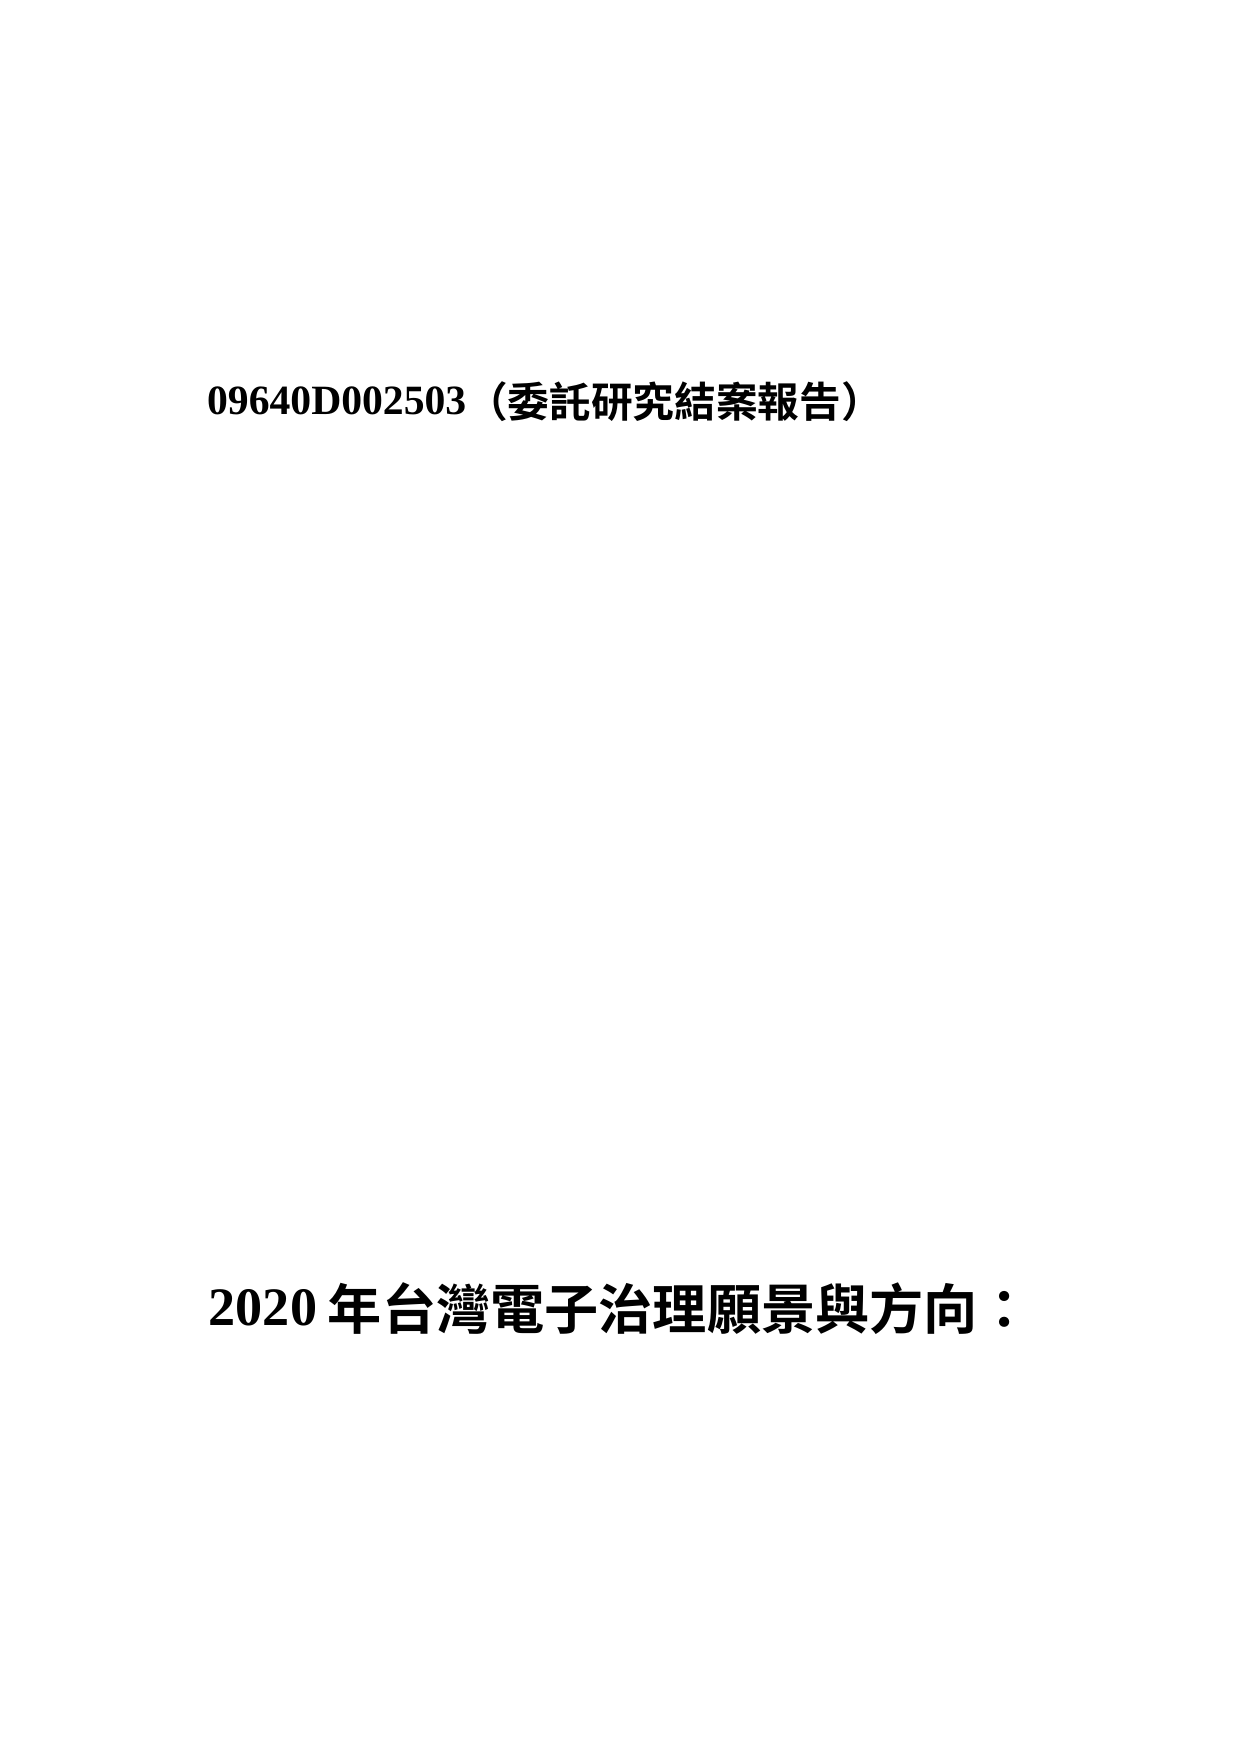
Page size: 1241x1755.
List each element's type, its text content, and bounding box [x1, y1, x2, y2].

title 2020年台灣電子治理願景與方向： [207, 1233, 1033, 1358]
text 09640D002503（委託研究結案報告） [207, 358, 1033, 420]
